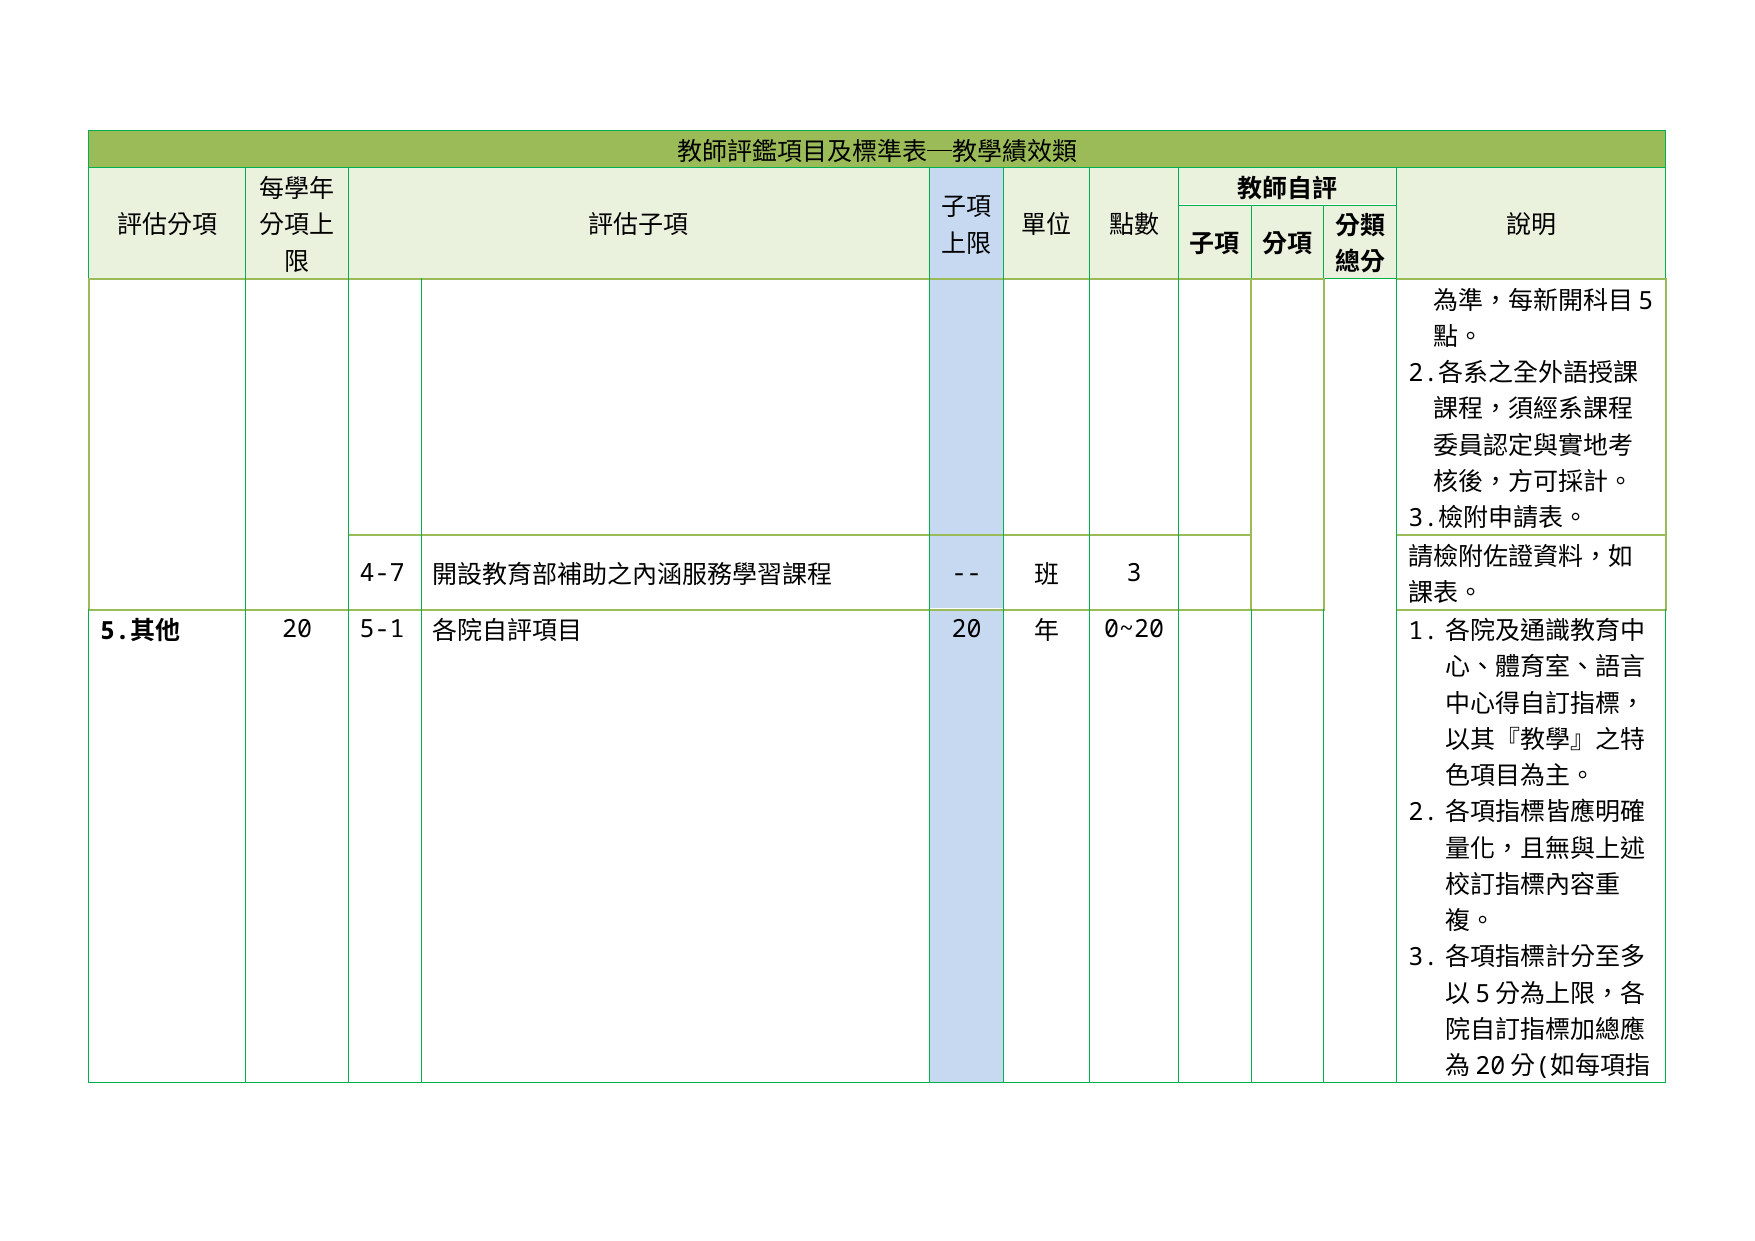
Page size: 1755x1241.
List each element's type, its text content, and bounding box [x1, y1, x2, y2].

table_cell 分類總分 [1324, 206, 1396, 278]
table_cell -- [930, 536, 1003, 608]
table_cell 子項 [1179, 206, 1251, 278]
table_cell [1004, 280, 1089, 534]
table_cell [1090, 280, 1178, 534]
table_cell 3 [1090, 536, 1178, 608]
table_cell [349, 280, 421, 534]
table_cell [1179, 536, 1250, 608]
table_cell [930, 280, 1003, 534]
table_cell [1252, 280, 1323, 608]
table_cell 請檢附佐證資料，如課表。 [1397, 536, 1665, 608]
table_cell 5.其他 [89, 611, 245, 1082]
table_cell 各院自評項目 [422, 611, 929, 1082]
table_cell [422, 280, 929, 534]
table_cell 分項 [1252, 206, 1323, 278]
table_header 教師評鑑項目及標準表─教學績效類 [89, 131, 1665, 167]
table_cell 單位 [1004, 168, 1089, 278]
table_cell 每學年 分項上限 [246, 168, 348, 278]
table_cell 4-7 [349, 536, 421, 608]
table_cell [246, 280, 348, 608]
table_cell 20 [246, 611, 348, 1082]
table_cell 20 [930, 611, 1003, 1082]
table_cell 為準，每新開科目5點。 2.各系之全外語授課課程，須經系課程委員認定與實地考核後，方可採計。 3.檢附申請表。 [1397, 280, 1665, 534]
table_cell [1179, 611, 1251, 1082]
table_cell 點數 [1090, 168, 1178, 278]
table_cell 各院及通識教育中心、體育室、語言中心得自訂指標，以其『教學』之特色項目為主。 各項指標皆應明確量化，且無與上述校訂指標內容重複。 各項指標計分至多以5分為上限，各院自訂指標加總應為20分(如每項指 [1397, 611, 1665, 1082]
table_cell [1252, 611, 1323, 1082]
table_cell 教師自評 [1179, 168, 1396, 204]
table_cell 評估分項 [89, 168, 245, 278]
table_cell 5-1 [349, 611, 421, 1082]
table_cell 0~20 [1090, 611, 1178, 1082]
table_cell 子項 上限 [930, 168, 1003, 278]
table_cell 評估子項 [349, 168, 929, 278]
table_cell [90, 280, 245, 608]
table_cell 年 [1004, 611, 1089, 1082]
table_cell 開設教育部補助之內涵服務學習課程 [422, 536, 929, 608]
table_cell [1324, 279, 1396, 1082]
table_cell 班 [1004, 536, 1089, 608]
table_cell [1179, 280, 1250, 534]
table_cell 說明 [1397, 168, 1665, 278]
